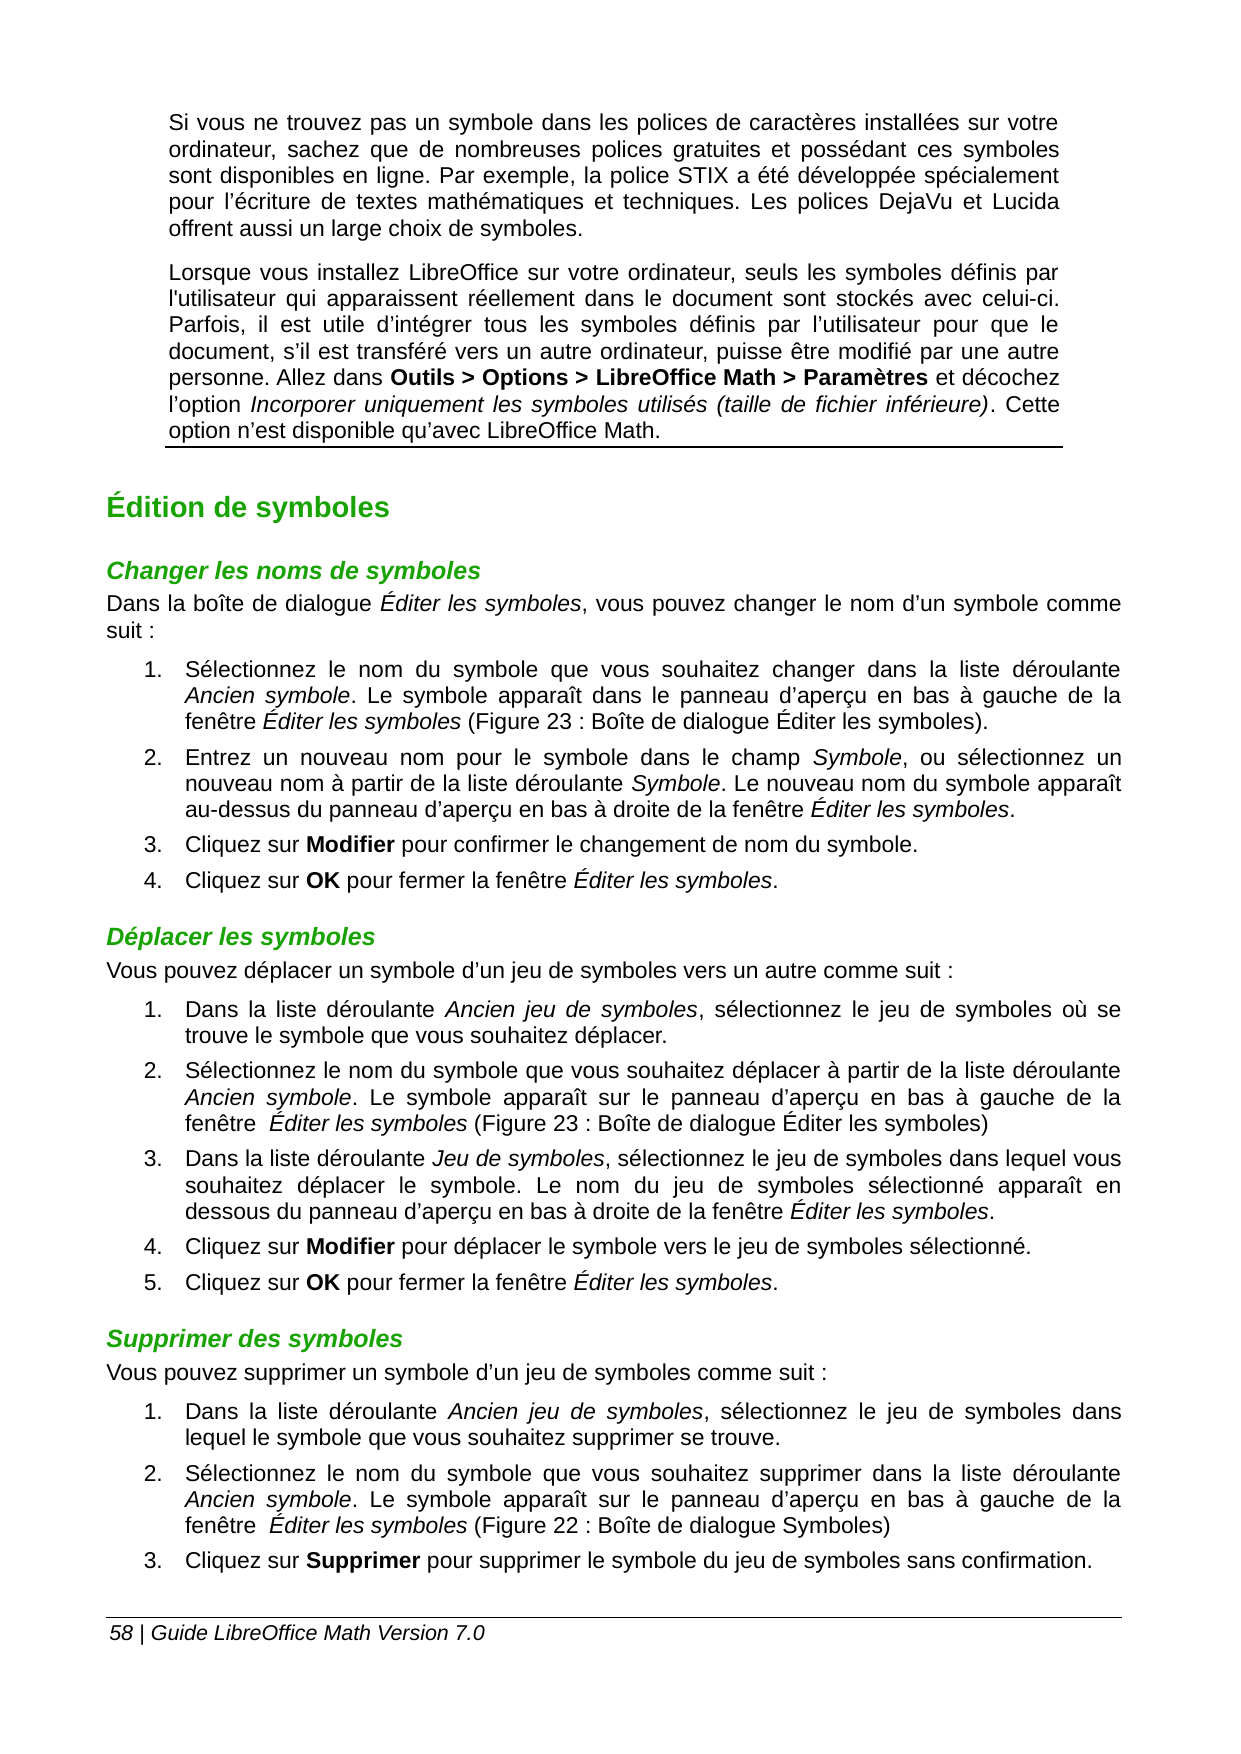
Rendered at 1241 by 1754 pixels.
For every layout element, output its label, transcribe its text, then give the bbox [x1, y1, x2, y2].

text Dans la boîte de dialogue Éditer les symboles, vous pouvez changer le nom d’un symbole comme suit : [106, 590, 1122, 643]
list Dans la liste déroulante Ancien jeu de symboles, sélectionnez le jeu de symboles dans lequel le symbole que vous souhaitez supprimer se trouve. [143, 1398, 1122, 1451]
text Vous pouvez déplacer un symbole d’un jeu de symboles vers un autre comme suit : [106, 957, 1122, 983]
list Dans la liste déroulante Jeu de symboles, sélectionnez le jeu de symboles dans lequel vous souhaitez déplacer le symbole. Le nom du jeu de symboles sélectionné apparaît en dessous du panneau d’aperçu en bas à droite de la fenêtre Éditer les symboles. [143, 1145, 1122, 1224]
subtitle Supprimer des symboles [106, 1324, 1122, 1353]
text Vous pouvez supprimer un symbole d’un jeu de symboles comme suit : [106, 1359, 1122, 1385]
list Cliquez sur OK pour fermer la fenêtre Éditer les symboles. [143, 1268, 1122, 1295]
list Dans la liste déroulante Ancien jeu de symboles, sélectionnez le jeu de symboles où se trouve le symbole que vous souhaitez déplacer. [143, 996, 1122, 1049]
list Sélectionnez le nom du symbole que vous souhaitez changer dans la liste déroulante Ancien symbole. Le symbole apparaît dans le panneau d’aperçu en bas à gauche de la fenêtre Éditer les symboles (Figure 23 : Boîte de dialogue Éditer les symboles). [143, 656, 1122, 734]
text Lorsque vous installez LibreOffice sur votre ordinateur, seuls les symboles définis par l'utilisateur qui apparaissent réellement dans le document sont stockés avec celui-ci. Parfois, il est utile d’intégrer tous les symboles définis par l’utilisateur pour que le document, s’il est transféré vers un autre ordinateur, puisse être modifié par une autre personne. Allez dans Outils > Options > LibreOffice Math > Paramètres et décochez l’option Incorporer uniquement les symboles utilisés (taille de fichier inférieure). Cette option n’est disponible qu’avec LibreOffice Math. [165, 256, 1063, 446]
text Si vous ne trouvez pas un symbole dans les polices de caractères installées sur votre ordinateur, sachez que de nombreuses polices gratuites et possédant ces symboles sont disponibles en ligne. Par exemple, la police STIX a été développée spécialement pour l’écriture de textes mathématiques et techniques. Les polices DejaVu et Lucida offrent aussi un large choix de symboles. [165, 106, 1063, 241]
list Sélectionnez le nom du symbole que vous souhaitez déplacer à partir de la liste déroulante Ancien symbole. Le symbole apparaît sur le panneau d’aperçu en bas à gauche de la fenêtre Éditer les symboles (Figure 23 : Boîte de dialogue Éditer les symboles) [143, 1057, 1122, 1137]
list Entrez un nouveau nom pour le symbole dans le champ Symbole, ou sélectionnez un nouveau nom à partir de la liste déroulante Symbole. Le nouveau nom du symbole apparaît au-dessus du panneau d’aperçu en bas à droite de la fenêtre Éditer les symboles. [143, 743, 1122, 822]
subtitle Changer les noms de symboles [106, 556, 1122, 584]
subtitle Édition de symboles [106, 490, 1122, 523]
subtitle Déplacer les symboles [106, 922, 1122, 951]
list Cliquez sur Supprimer pour supprimer le symbole du jeu de symboles sans confirmation. [143, 1547, 1122, 1574]
list Sélectionnez le nom du symbole que vous souhaitez supprimer dans la liste déroulante Ancien symbole. Le symbole apparaît sur le panneau d’aperçu en bas à gauche de la fenêtre Éditer les symboles (Figure 22 : Boîte de dialogue Symboles) [143, 1459, 1122, 1538]
list Cliquez sur Modifier pour déplacer le symbole vers le jeu de symboles sélectionné. [143, 1233, 1122, 1260]
list Cliquez sur OK pour fermer la fenêtre Éditer les symboles. [143, 867, 1122, 893]
list Cliquez sur Modifier pour confirmer le changement de nom du symbole. [143, 831, 1122, 858]
